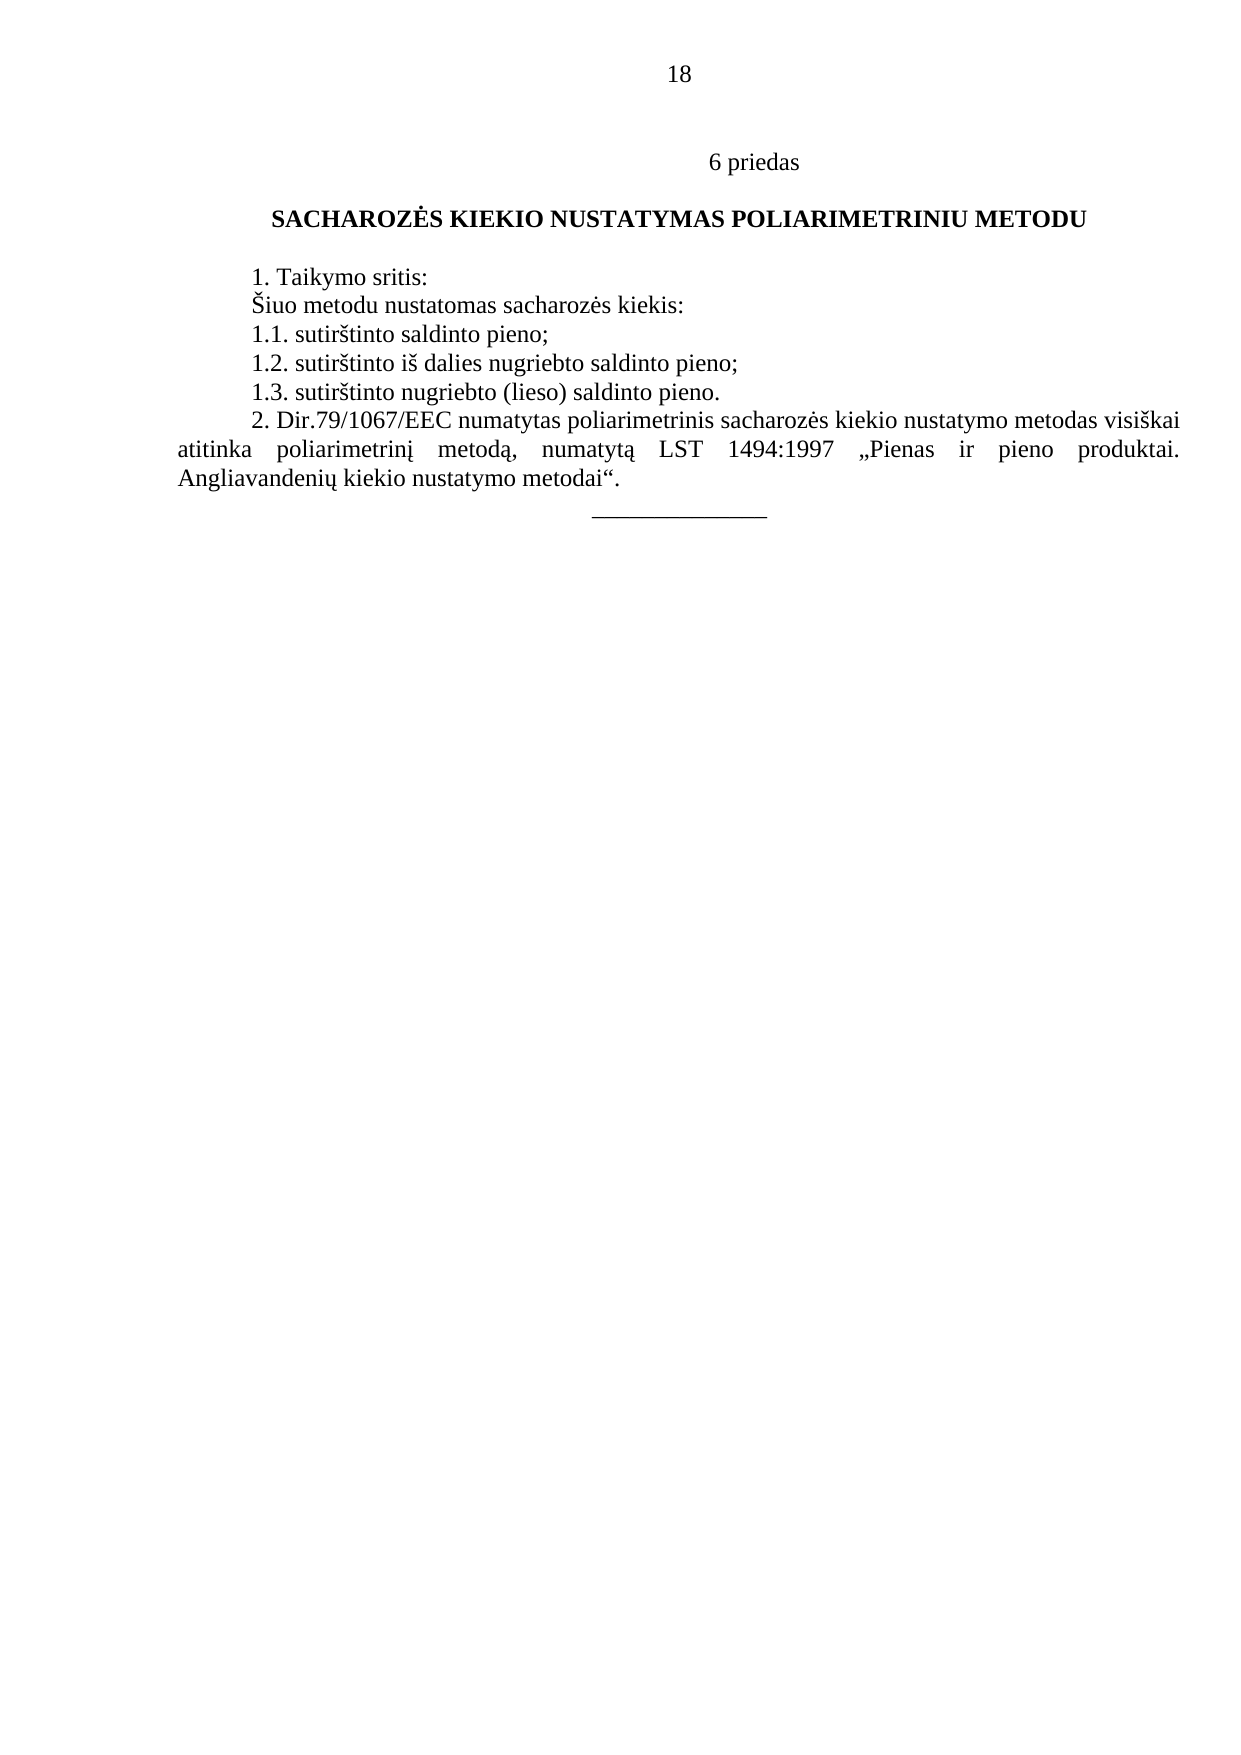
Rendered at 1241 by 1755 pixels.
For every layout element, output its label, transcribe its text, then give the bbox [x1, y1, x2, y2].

text ______________ [177, 492, 1181, 521]
text Šiuo metodu nustatomas sacharozės kiekis: [177, 291, 1181, 319]
text SACHAROZĖS KIEKIO NUSTATYMAS POLIARIMETRINIU METODU [177, 204, 1181, 233]
text 1. Taikymo sritis: [177, 262, 1181, 291]
text 2. Dir.79/1067/EEC numatytas poliarimetrinis sacharozės kiekio nustatymo metodas visiškai atitinka poliarimetrinį metodą, numatytą LST 1494:1997 „Pienas ir pieno produktai. Angliavandenių kiekio nustatymo metodai“. [177, 406, 1181, 492]
text 6 priedas [177, 147, 1181, 176]
text 1.3. sutirštinto nugriebto (lieso) saldinto pieno. [177, 377, 1181, 406]
text 1.1. sutirštinto saldinto pieno; [177, 319, 1181, 348]
text 1.2. sutirštinto iš dalies nugriebto saldinto pieno; [177, 348, 1181, 377]
